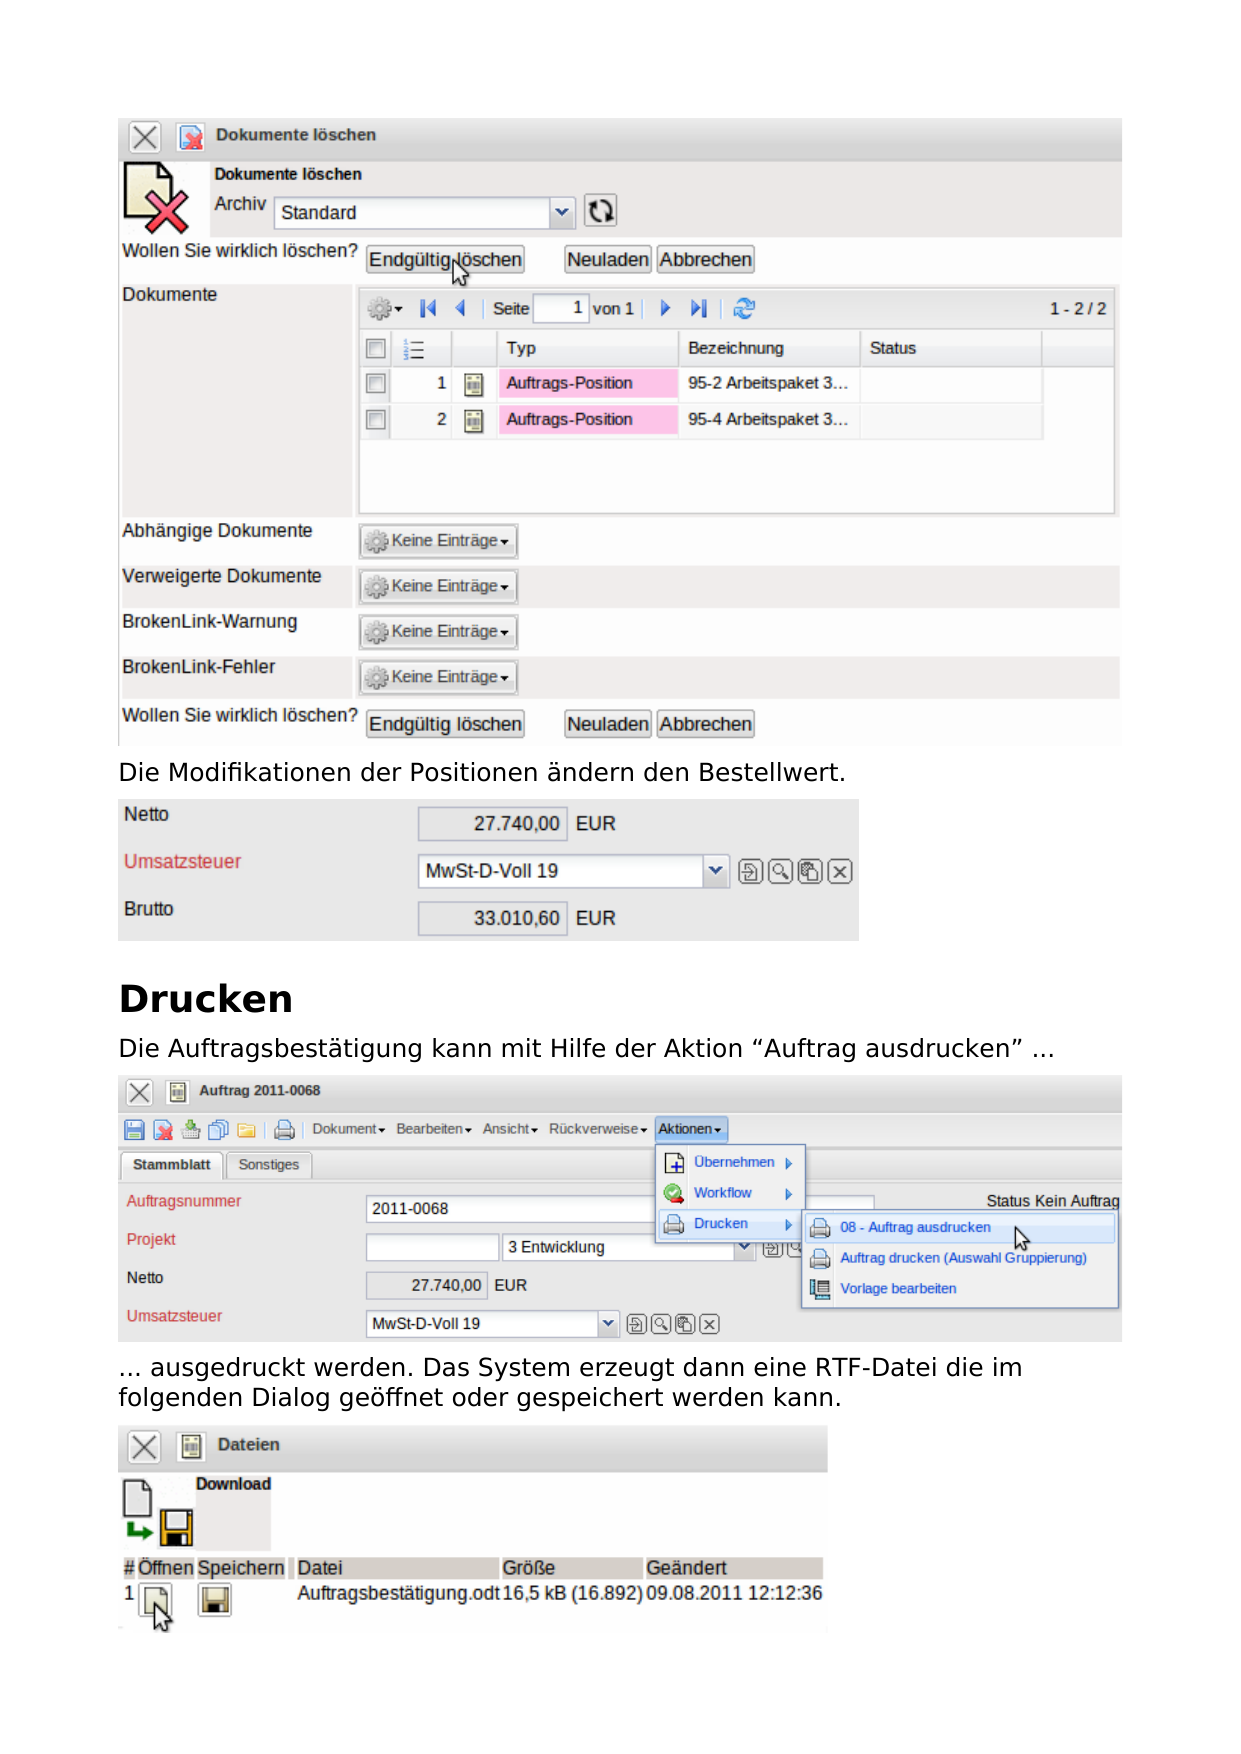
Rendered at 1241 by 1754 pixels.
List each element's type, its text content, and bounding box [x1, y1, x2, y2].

picture [118, 799, 859, 941]
picture [118, 1424, 828, 1633]
subtitle Drucken [118, 978, 1122, 1021]
text ... ausgedruckt werden. Das System erzeugt dann eine RTF-Datei die im folgenden Dialog geöffnet oder gespeichert werden kann. [118, 1354, 1122, 1412]
text Die Modifikationen der Positionen ändern den Bestellwert. [118, 758, 1122, 787]
text Die Auftragsbestätigung kann mit Hilfe der Aktion “Auftrag ausdrucken” ... [118, 1034, 1122, 1063]
picture [118, 118, 1123, 746]
picture [118, 1075, 1123, 1342]
